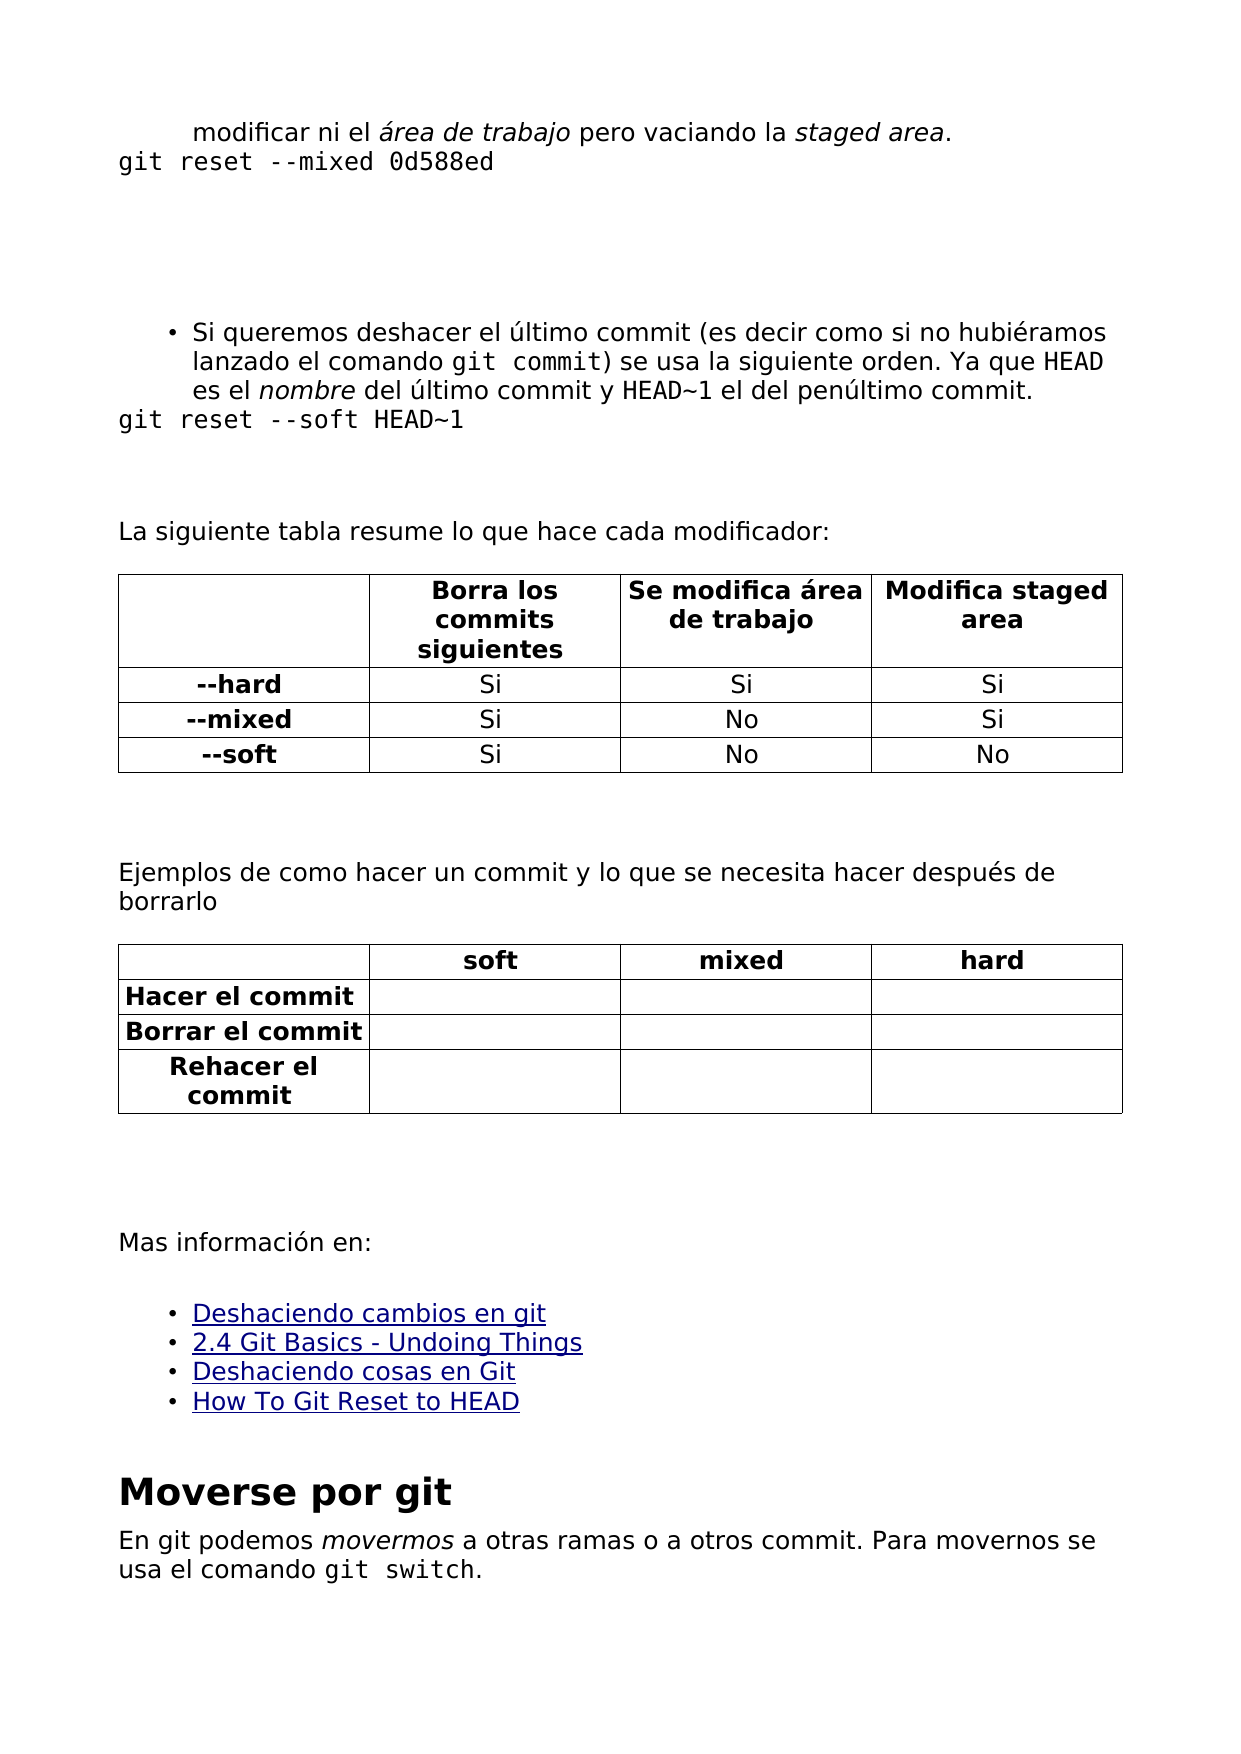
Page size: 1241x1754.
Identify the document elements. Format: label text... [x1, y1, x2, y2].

table_cell [370, 980, 620, 1014]
table_header mixed [621, 945, 871, 979]
table_cell No [872, 738, 1122, 772]
text Mas información en: [118, 1228, 1122, 1257]
table_cell Si [370, 668, 620, 702]
table_cell --mixed [119, 703, 369, 737]
text En git podemos movermos a otras ramas o a otros commit. Para movernos se usa el comando git switch. [118, 1526, 1122, 1585]
text git reset --mixed 0d588ed [118, 147, 1122, 176]
table_cell No [621, 703, 871, 737]
table_header Modifica staged area [872, 575, 1122, 667]
table_cell Si [621, 668, 871, 702]
table_cell Si [370, 738, 620, 772]
table_header soft [370, 945, 620, 979]
table_header Borra los commits siguientes [370, 575, 620, 667]
list Si queremos deshacer el último commit (es decir como si no hubiéramos lanzado el comando git commit) se usa la siguiente orden. Ya que HEAD es el nombre del último commit y HEAD~1 el del penúltimo commit. [177, 318, 1122, 405]
subtitle Moverse por git [118, 1470, 1122, 1514]
table_cell Si [872, 703, 1122, 737]
table_cell No [621, 738, 871, 772]
list 2.4 Git Basics - Undoing Things [177, 1328, 1122, 1357]
table_cell --soft [119, 738, 369, 772]
table_cell [872, 1050, 1122, 1113]
list Deshaciendo cambios en git [177, 1299, 1122, 1328]
table_cell [621, 1050, 871, 1113]
list modificar ni el área de trabajo pero vaciando la staged area. [177, 118, 1122, 147]
table_cell [872, 980, 1122, 1014]
table_cell Si [370, 703, 620, 737]
table_cell [621, 1015, 871, 1049]
table_header hard [872, 945, 1122, 979]
text git reset --soft HEAD~1 [118, 405, 1122, 434]
list Deshaciendo cosas en Git [177, 1357, 1122, 1387]
table_cell --hard [119, 668, 369, 702]
table_cell [872, 1015, 1122, 1049]
table_cell [370, 1015, 620, 1049]
table_header Se modifica área de trabajo [621, 575, 871, 667]
table_header [119, 945, 369, 979]
text La siguiente tabla resume lo que hace cada modificador: [118, 517, 1122, 546]
table_cell Borrar el commit [119, 1015, 369, 1049]
table_cell [370, 1050, 620, 1113]
list How To Git Reset to HEAD [177, 1387, 1122, 1416]
table_cell [621, 980, 871, 1014]
table_cell Si [872, 668, 1122, 702]
table_header [119, 575, 369, 667]
table_cell Hacer el commit [119, 980, 369, 1014]
text Ejemplos de como hacer un commit y lo que se necesita hacer después de borrarlo [118, 858, 1122, 916]
table_cell Rehacer el commit [119, 1050, 369, 1113]
